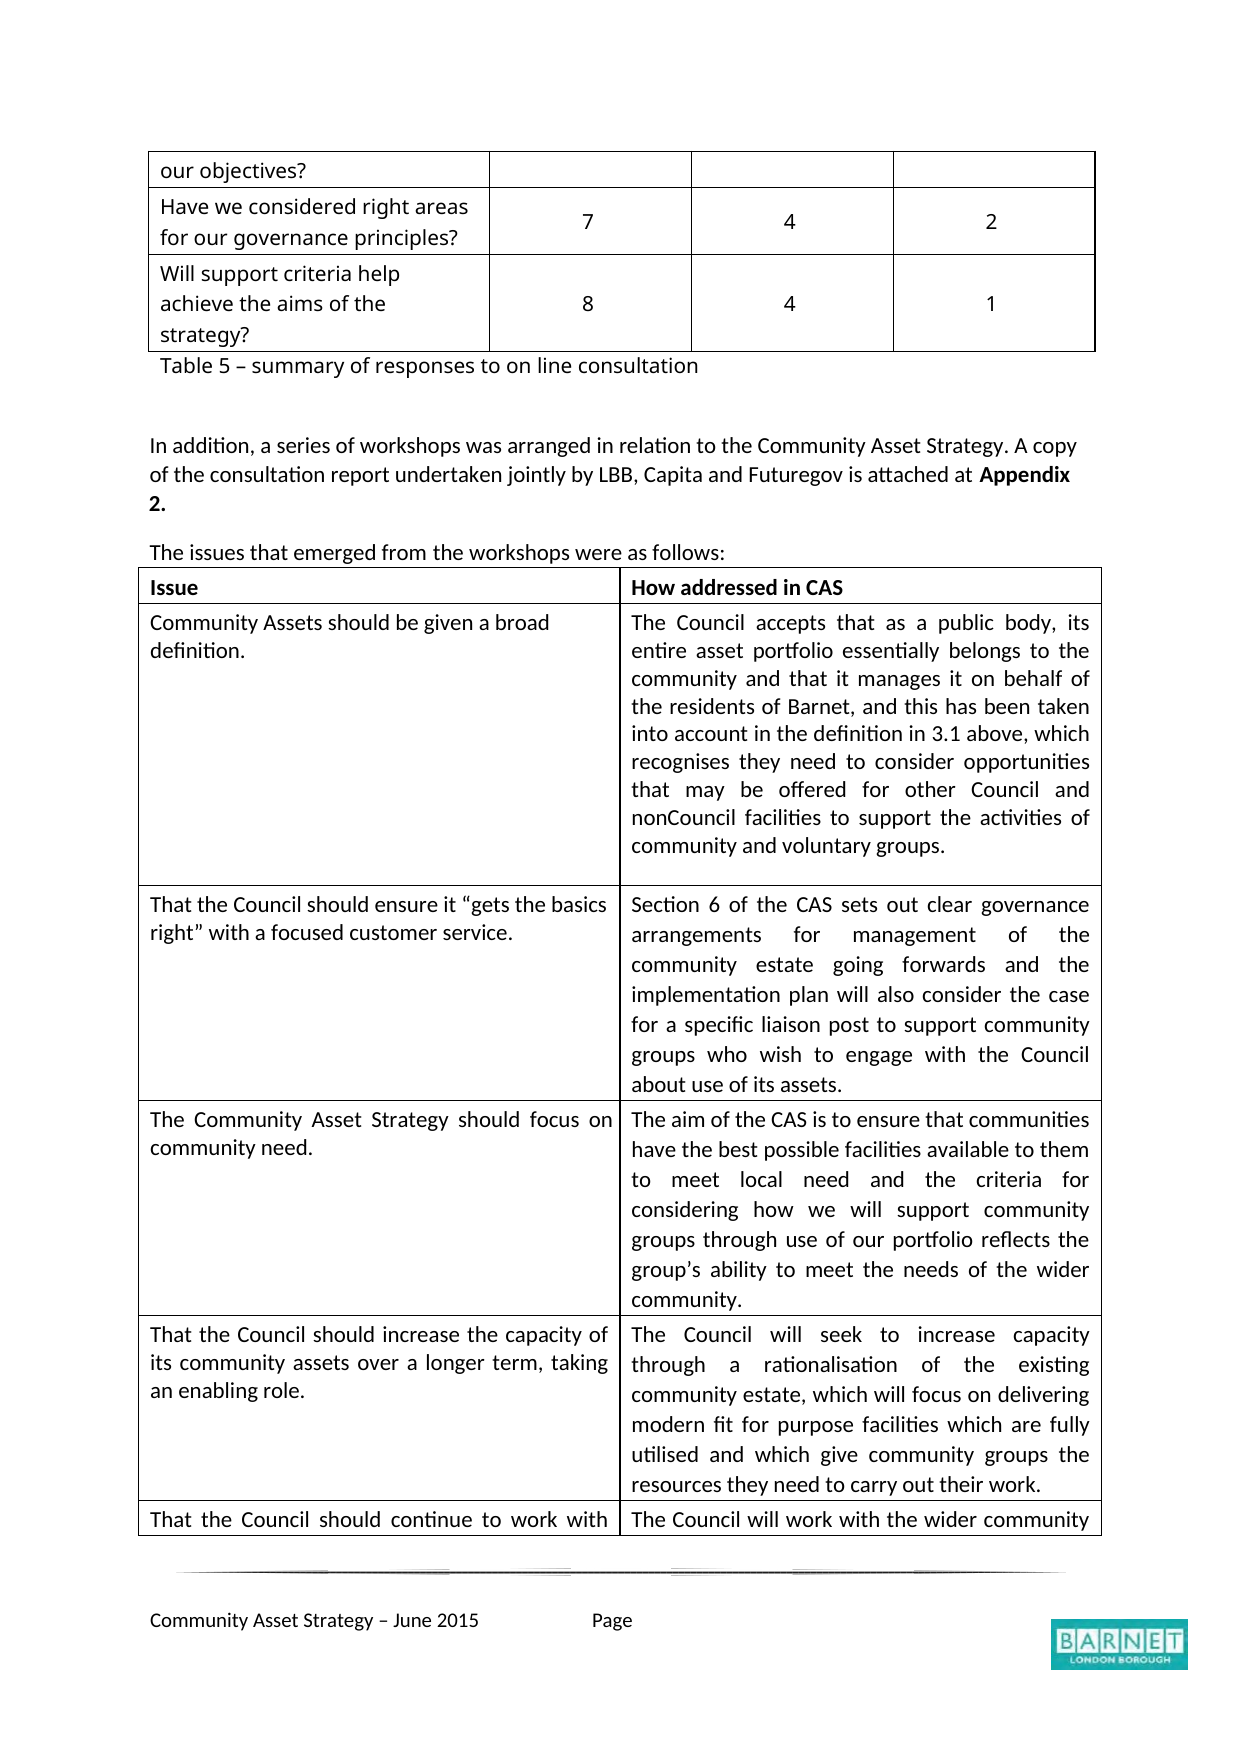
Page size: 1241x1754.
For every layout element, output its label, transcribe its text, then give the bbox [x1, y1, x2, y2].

table_cell our objectives? [149, 152, 489, 187]
table_cell The Community Asset Strategy should focus on community need. [139, 1101, 619, 1314]
table_cell [692, 152, 893, 187]
table_cell 4 [692, 188, 893, 253]
table_cell [894, 152, 1094, 187]
table_cell Community Assets should be given a broad definition. [139, 604, 619, 884]
text The issues that emerged from the workshops were as follows: [149, 538, 1090, 566]
table_cell 2 [894, 188, 1094, 253]
table_cell [490, 152, 691, 187]
table_cell The Council will work with the wider community [621, 1501, 1101, 1535]
table_header Issue [139, 568, 619, 603]
table_cell 7 [490, 188, 691, 253]
table_cell The Council will seek to increase capacity through a rationalisation of the existing community estate, which will focus on delivering modern fit for purpose facilities which are fully utilised and which give community groups the resources they need to carry out their work. [621, 1316, 1101, 1500]
table_header How addressed in CAS [621, 568, 1101, 603]
table_cell 4 [692, 255, 893, 351]
text Table 5 – summary of responses to on line consultation [160, 352, 1091, 380]
table_cell That the Council should increase the capacity of its community assets over a longer term, taking an enabling role. [139, 1316, 619, 1500]
table_cell Have we considered right areas for our governance principles? [149, 188, 489, 253]
text In addition, a series of workshops was arranged in relation to the Community Asset Strategy. A copy of the consultation report undertaken jointly by LBB, Capita and Futuregov is attached at Appendix [149, 431, 1090, 488]
table_cell Will support criteria help achieve the aims of the strategy? [149, 255, 489, 351]
table_cell Section 6 of the CAS sets out clear governance arrangements for management of the community estate going forwards and the implementation plan will also consider the case for a specific liaison post to support community groups who wish to engage with the Council about use of its assets. [621, 886, 1101, 1099]
table_cell That the Council should continue to work with [139, 1501, 619, 1535]
table_cell 8 [490, 255, 691, 351]
table_cell The Council accepts that as a public body, its entire asset portfolio essentially belongs to the community and that it manages it on behalf of the residents of Barnet, and this has been taken into account in the definition in 3.1 above, which recognises they need to consider opportunities that may be offered for other Council and nonCouncil facilities to support the activities of community and voluntary groups. [621, 604, 1101, 884]
table_cell 1 [894, 255, 1094, 351]
text 2. [148, 489, 1091, 517]
table_cell That the Council should ensure it “gets the basics right” with a focused customer service. [139, 886, 619, 1099]
table_cell The aim of the CAS is to ensure that communities have the best possible facilities available to them to meet local need and the criteria for considering how we will support community groups through use of our portfolio reflects the group’s ability to meet the needs of the wider community. [621, 1101, 1101, 1314]
